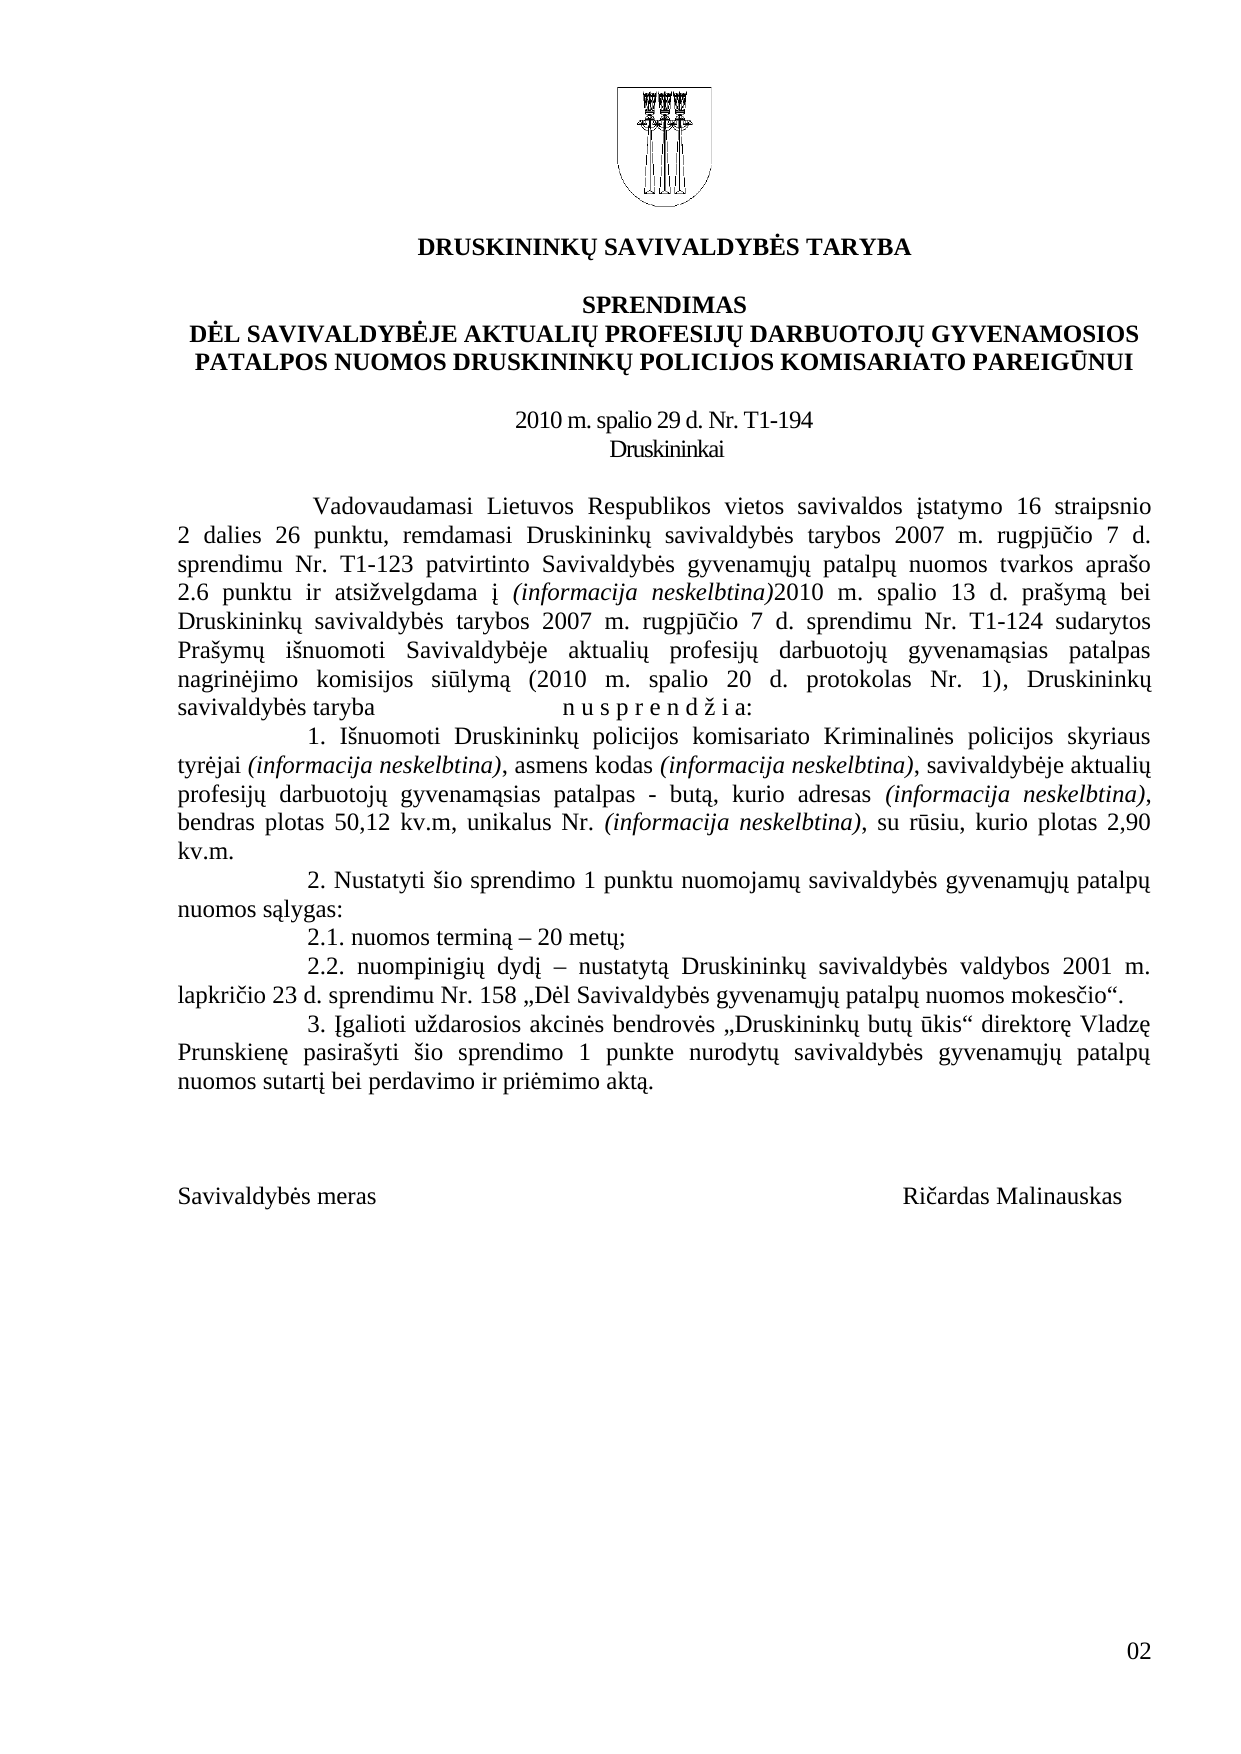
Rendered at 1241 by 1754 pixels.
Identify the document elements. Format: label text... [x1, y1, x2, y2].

text 2010 m. spalio 29 d. Nr. T1-194 [177, 405, 1152, 434]
text Druskininkai [177, 434, 1152, 462]
text 2.1. nuomos terminą – 20 metų; [177, 922, 1152, 951]
text 2. Nustatyti šio sprendimo 1 punktu nuomojamų savivaldybės gyvenamųjų patalpų nuomos sąlygas: [177, 865, 1152, 922]
text DĖL SAVIVALDYBĖJE AKTUALIŲ PROFESIJŲ DARBUOTOJŲ GYVENAMOSIOS PATALPOS NUOMOS DRUSKININKŲ POLICIJOS KOMISARIATO PAREIGŪNUI [177, 319, 1152, 376]
text DRUSKININKŲ SAVIVALDYBĖS TARYBA [177, 232, 1152, 261]
text Vadovaudamasi Lietuvos Respublikos vietos savivaldos įstatymo 16 straipsnio 2 dalies 26 punktu, remdamasi Druskininkų savivaldybės tarybos 2007 m. rugpjūčio 7 d. sprendimu Nr. T1-123 patvirtinto Savivaldybės gyvenamųjų patalpų nuomos tvarkos aprašo 2.6 punktu ir atsižvelgdama į (informacija neskelbtina)2010 m. spalio 13 d. prašymą bei Druskininkų savivaldybės tarybos 2007 m. rugpjūčio 7 d. sprendimu Nr. T1-124 sudarytos Prašymų išnuomoti Savivaldybėje aktualių profesijų darbuotojų gyvenamąsias patalpas nagrinėjimo komisijos siūlymą (2010 m. spalio 20 d. protokolas Nr. 1), Druskininkų savivaldybės taryba n u s p r e n d ž i a: [177, 491, 1152, 721]
text 3. Įgalioti uždarosios akcinės bendrovės „Druskininkų butų ūkis“ direktorę Vladzę Prunskienę pasirašyti šio sprendimo 1 punkte nurodytų savivaldybės gyvenamųjų patalpų nuomos sutartį bei perdavimo ir priėmimo aktą. [177, 1009, 1152, 1095]
text 1. Išnuomoti Druskininkų policijos komisariato Kriminalinės policijos skyriaus tyrėjai (informacija neskelbtina), asmens kodas (informacija neskelbtina), savivaldybėje aktualių profesijų darbuotojų gyvenamąsias patalpas - butą, kurio adresas (informacija neskelbtina), bendras plotas 50,12 kv.m, unikalus Nr. (informacija neskelbtina), su rūsiu, kurio plotas 2,90 kv.m. [177, 721, 1152, 865]
text Savivaldybės meras Ričardas Malinauskas [177, 1181, 1152, 1210]
text SPRENDIMAS [177, 290, 1152, 319]
text 2.2. nuompinigių dydį – nustatytą Druskininkų savivaldybės valdybos 2001 m. lapkričio 23 d. sprendimu Nr. 158 „Dėl Savivaldybės gyvenamųjų patalpų nuomos mokesčio“. [177, 951, 1152, 1009]
